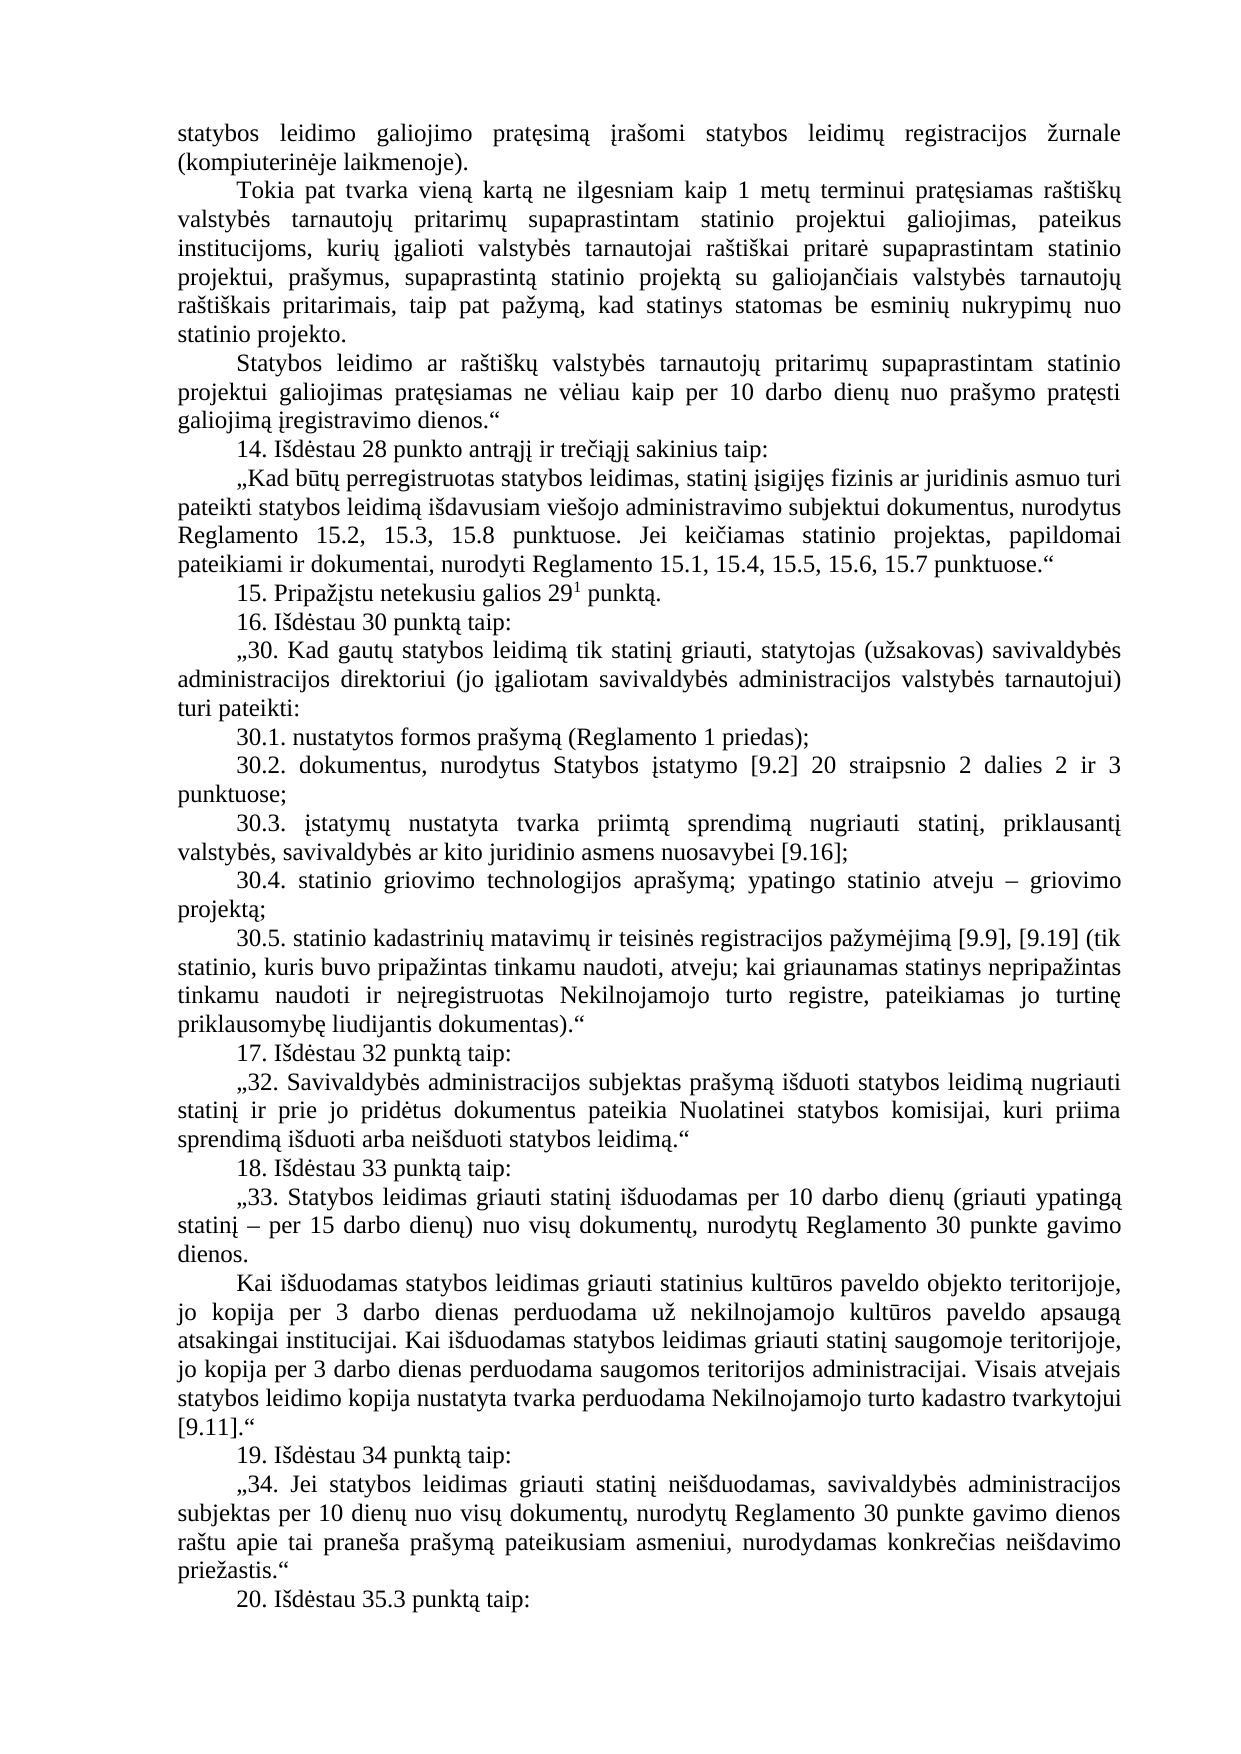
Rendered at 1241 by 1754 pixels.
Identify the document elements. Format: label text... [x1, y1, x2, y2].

text 30.2. dokumentus, nurodytus Statybos įstatymo [9.2] 20 straipsnio 2 dalies 2 ir 3 punktuose; [177, 751, 1122, 808]
text 30.3. įstatymų nustatyta tvarka priimtą sprendimą nugriauti statinį, priklausantį valstybės, savivaldybės ar kito juridinio asmens nuosavybei [9.16]; [177, 808, 1122, 866]
text 18. Išdėstau 33 punktą taip: [177, 1153, 1122, 1182]
text Statybos leidimo ar raštiškų valstybės tarnautojų pritarimų supaprastintam statinio projektui galiojimas pratęsiamas ne vėliau kaip per 10 darbo dienų nuo prašymo pratęsti galiojimą įregistravimo dienos.“ [177, 348, 1122, 434]
text „34. Jei statybos leidimas griauti statinį neišduodamas, savivaldybės administracijos subjektas per 10 dienų nuo visų dokumentų, nurodytų Reglamento 30 punkte gavimo dienos raštu apie tai praneša prašymą pateikusiam asmeniui, nurodydamas konkrečias neišdavimo priežastis.“ [177, 1469, 1122, 1584]
text „30. Kad gautų statybos leidimą tik statinį griauti, statytojas (užsakovas) savivaldybės administracijos direktoriui (jo įgaliotam savivaldybės administracijos valstybės tarnautojui) turi pateikti: [177, 636, 1122, 722]
text 30.5. statinio kadastrinių matavimų ir teisinės registracijos pažymėjimą [9.9], [9.19] (tik statinio, kuris buvo pripažintas tinkamu naudoti, atveju; kai griaunamas statinys nepripažintas tinkamu naudoti ir neįregistruotas Nekilnojamojo turto registre, pateikiamas jo turtinę priklausomybę liudijantis dokumentas).“ [177, 923, 1122, 1038]
text 17. Išdėstau 32 punktą taip: [177, 1038, 1122, 1067]
text 19. Išdėstau 34 punktą taip: [177, 1441, 1122, 1469]
text „33. Statybos leidimas griauti statinį išduodamas per 10 darbo dienų (griauti ypatingą statinį – per 15 darbo dienų) nuo visų dokumentų, nurodytų Reglamento 30 punkte gavimo dienos. [177, 1182, 1122, 1268]
text 30.1. nustatytos formos prašymą (Reglamento 1 priedas); [177, 722, 1122, 751]
text 15. Pripažįstu netekusiu galios 291 punktą. [177, 578, 1122, 607]
text 30.4. statinio griovimo technologijos aprašymą; ypatingo statinio atveju – griovimo projektą; [177, 866, 1122, 923]
text 16. Išdėstau 30 punktą taip: [177, 607, 1122, 636]
text Kai išduodamas statybos leidimas griauti statinius kultūros paveldo objekto teritorijoje, jo kopija per 3 darbo dienas perduodama už nekilnojamojo kultūros paveldo apsaugą atsakingai institucijai. Kai išduodamas statybos leidimas griauti statinį saugomoje teritorijoje, jo kopija per 3 darbo dienas perduodama saugomos teritorijos administracijai. Visais atvejais statybos leidimo kopija nustatyta tvarka perduodama Nekilnojamojo turto kadastro tvarkytojui [9.11].“ [177, 1268, 1122, 1441]
text Tokia pat tvarka vieną kartą ne ilgesniam kaip 1 metų terminui pratęsiamas raštiškų valstybės tarnautojų pritarimų supaprastintam statinio projektui galiojimas, pateikus institucijoms, kurių įgalioti valstybės tarnautojai raštiškai pritarė supaprastintam statinio projektui, prašymus, supaprastintą statinio projektą su galiojančiais valstybės tarnautojų raštiškais pritarimais, taip pat pažymą, kad statinys statomas be esminių nukrypimų nuo statinio projekto. [177, 176, 1122, 348]
text „32. Savivaldybės administracijos subjektas prašymą išduoti statybos leidimą nugriauti statinį ir prie jo pridėtus dokumentus pateikia Nuolatinei statybos komisijai, kuri priima sprendimą išduoti arba neišduoti statybos leidimą.“ [177, 1067, 1122, 1153]
text „Kad būtų perregistruotas statybos leidimas, statinį įsigijęs fizinis ar juridinis asmuo turi pateikti statybos leidimą išdavusiam viešojo administravimo subjektui dokumentus, nurodytus Reglamento 15.2, 15.3, 15.8 punktuose. Jei keičiamas statinio projektas, papildomai pateikiami ir dokumentai, nurodyti Reglamento 15.1, 15.4, 15.5, 15.6, 15.7 punktuose.“ [177, 463, 1122, 578]
text 20. Išdėstau 35.3 punktą taip: [177, 1584, 1122, 1613]
text statybos leidimo galiojimo pratęsimą įrašomi statybos leidimų registracijos žurnale (kompiuterinėje laikmenoje). [177, 118, 1122, 176]
text 14. Išdėstau 28 punkto antrąjį ir trečiąjį sakinius taip: [177, 434, 1122, 463]
